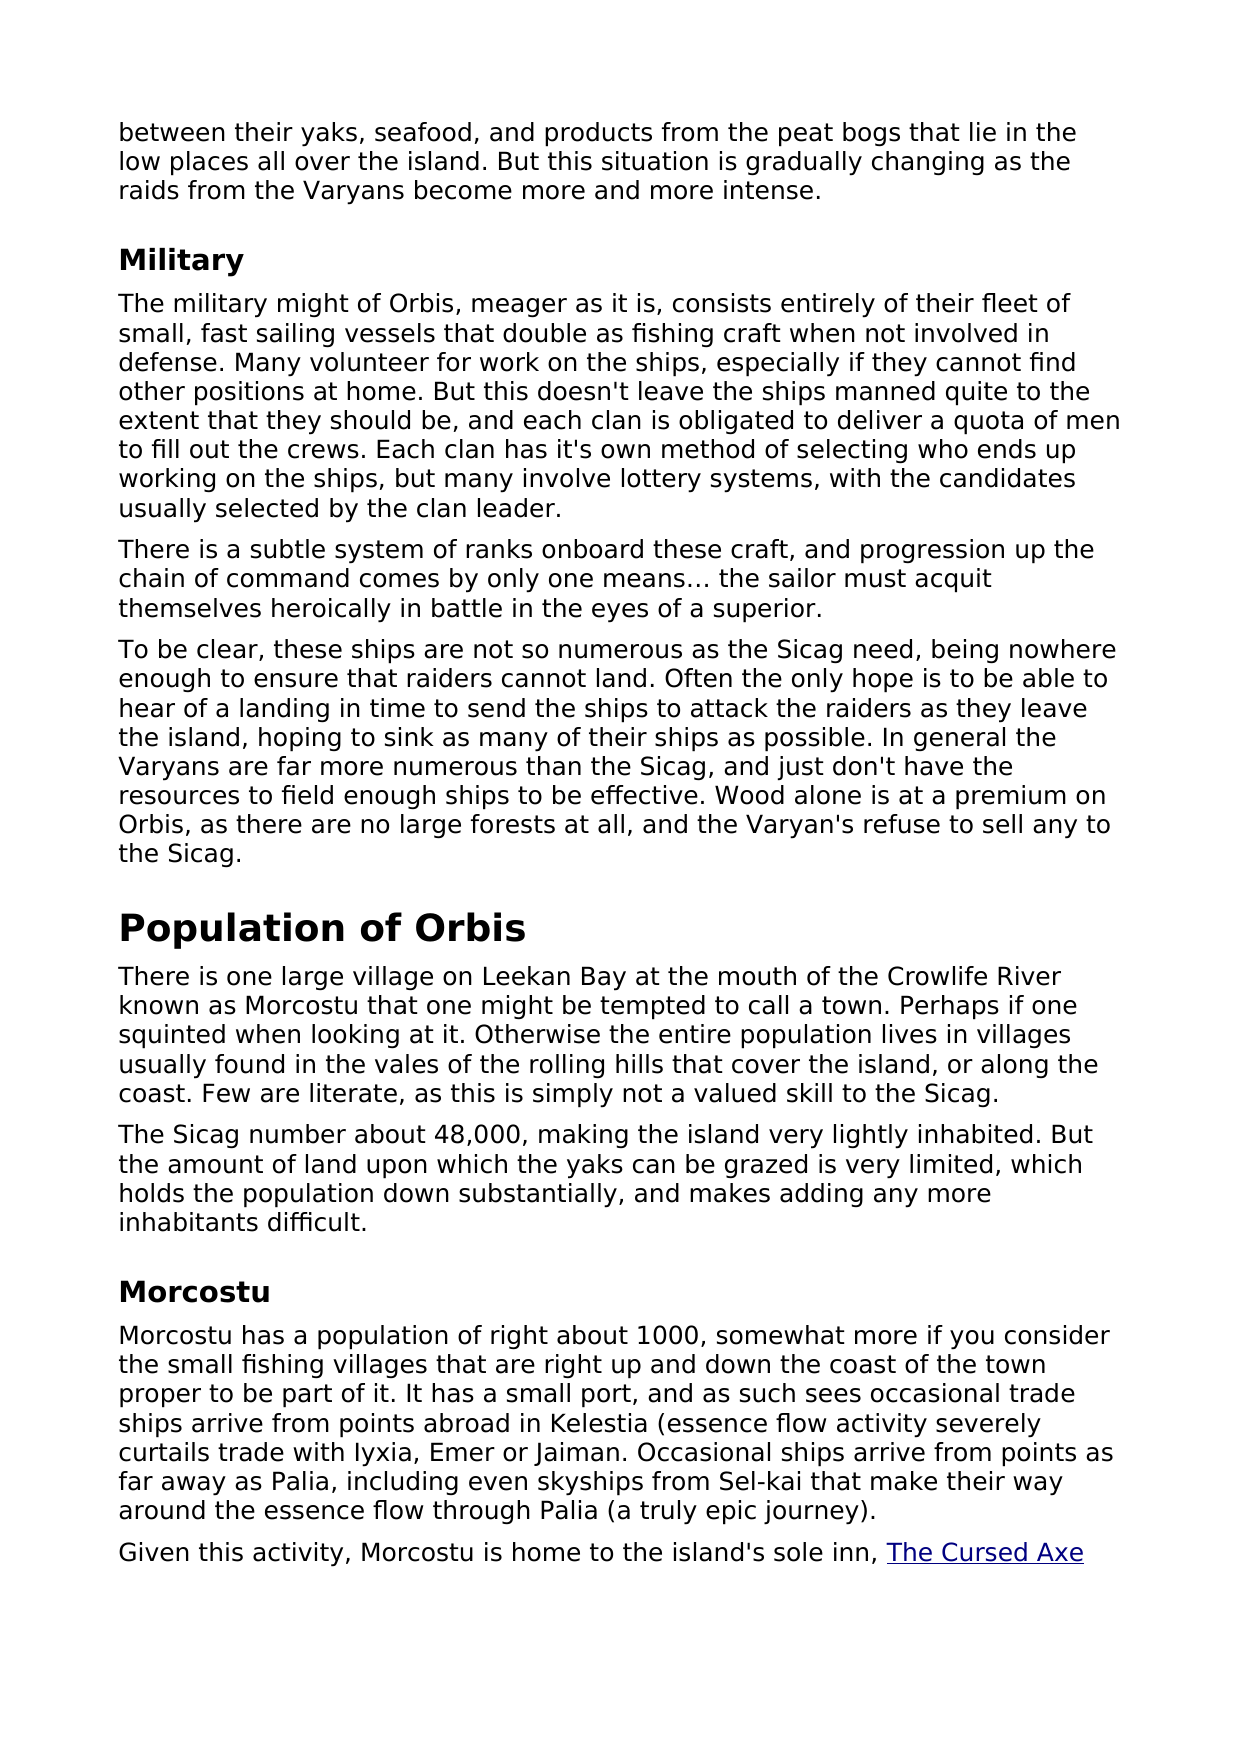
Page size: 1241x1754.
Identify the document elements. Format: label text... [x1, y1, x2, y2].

subtitle Morcostu [118, 1275, 1122, 1309]
text To be clear, these ships are not so numerous as the Sicag need, being nowhere enough to ensure that raiders cannot land. Often the only hope is to be able to hear of a landing in time to send the ships to attack the raiders as they leave the island, hoping to sink as many of their ships as possible. In general the Varyans are far more numerous than the Sicag, and just don't have the resources to field enough ships to be effective. Wood alone is at a premium on Orbis, as there are no large forests at all, and the Varyan's refuse to sell any to the Sicag. [118, 635, 1122, 869]
subtitle Population of Orbis [118, 906, 1122, 950]
text between their yaks, seafood, and products from the peat bogs that lie in the low places all over the island. But this situation is gradually changing as the raids from the Varyans become more and more intense. [118, 118, 1122, 206]
text There is a subtle system of ranks onboard these craft, and progression up the chain of command comes by only one means… the sailor must acquit themselves heroically in battle in the eyes of a superior. [118, 535, 1122, 623]
text Given this activity, Morcostu is home to the island's sole inn, The Cursed Axe [118, 1538, 1122, 1567]
text Morcostu has a population of right about 1000, somewhat more if you consider the small fishing villages that are right up and down the coast of the town proper to be part of it. It has a small port, and as such sees occasional trade ships arrive from points abroad in Kelestia (essence flow activity severely curtails trade with Iyxia, Emer or Jaiman. Occasional ships arrive from points as far away as Palia, including even skyships from Sel-kai that make their way around the essence flow through Palia (a truly epic journey). [118, 1321, 1122, 1526]
subtitle Military [118, 243, 1122, 277]
text There is one large village on Leekan Bay at the mouth of the Crowlife River known as Morcostu that one might be tempted to call a town. Perhaps if one squinted when looking at it. Otherwise the entire population lives in villages usually found in the vales of the rolling hills that cover the island, or along the coast. Few are literate, as this is simply not a valued skill to the Sicag. [118, 962, 1122, 1108]
text The Sicag number about 48,000, making the island very lightly inhabited. But the amount of land upon which the yaks can be grazed is very limited, which holds the population down substantially, and makes adding any more inhabitants difficult. [118, 1121, 1122, 1237]
text The military might of Orbis, meager as it is, consists entirely of their fleet of small, fast sailing vessels that double as fishing craft when not involved in defense. Many volunteer for work on the ships, especially if they cannot find other positions at home. But this doesn't leave the ships manned quite to the extent that they should be, and each clan is obligated to deliver a quota of men to fill out the crews. Each clan has it's own method of selecting who ends up working on the ships, but many involve lottery systems, with the candidates usually selected by the clan leader. [118, 289, 1122, 523]
